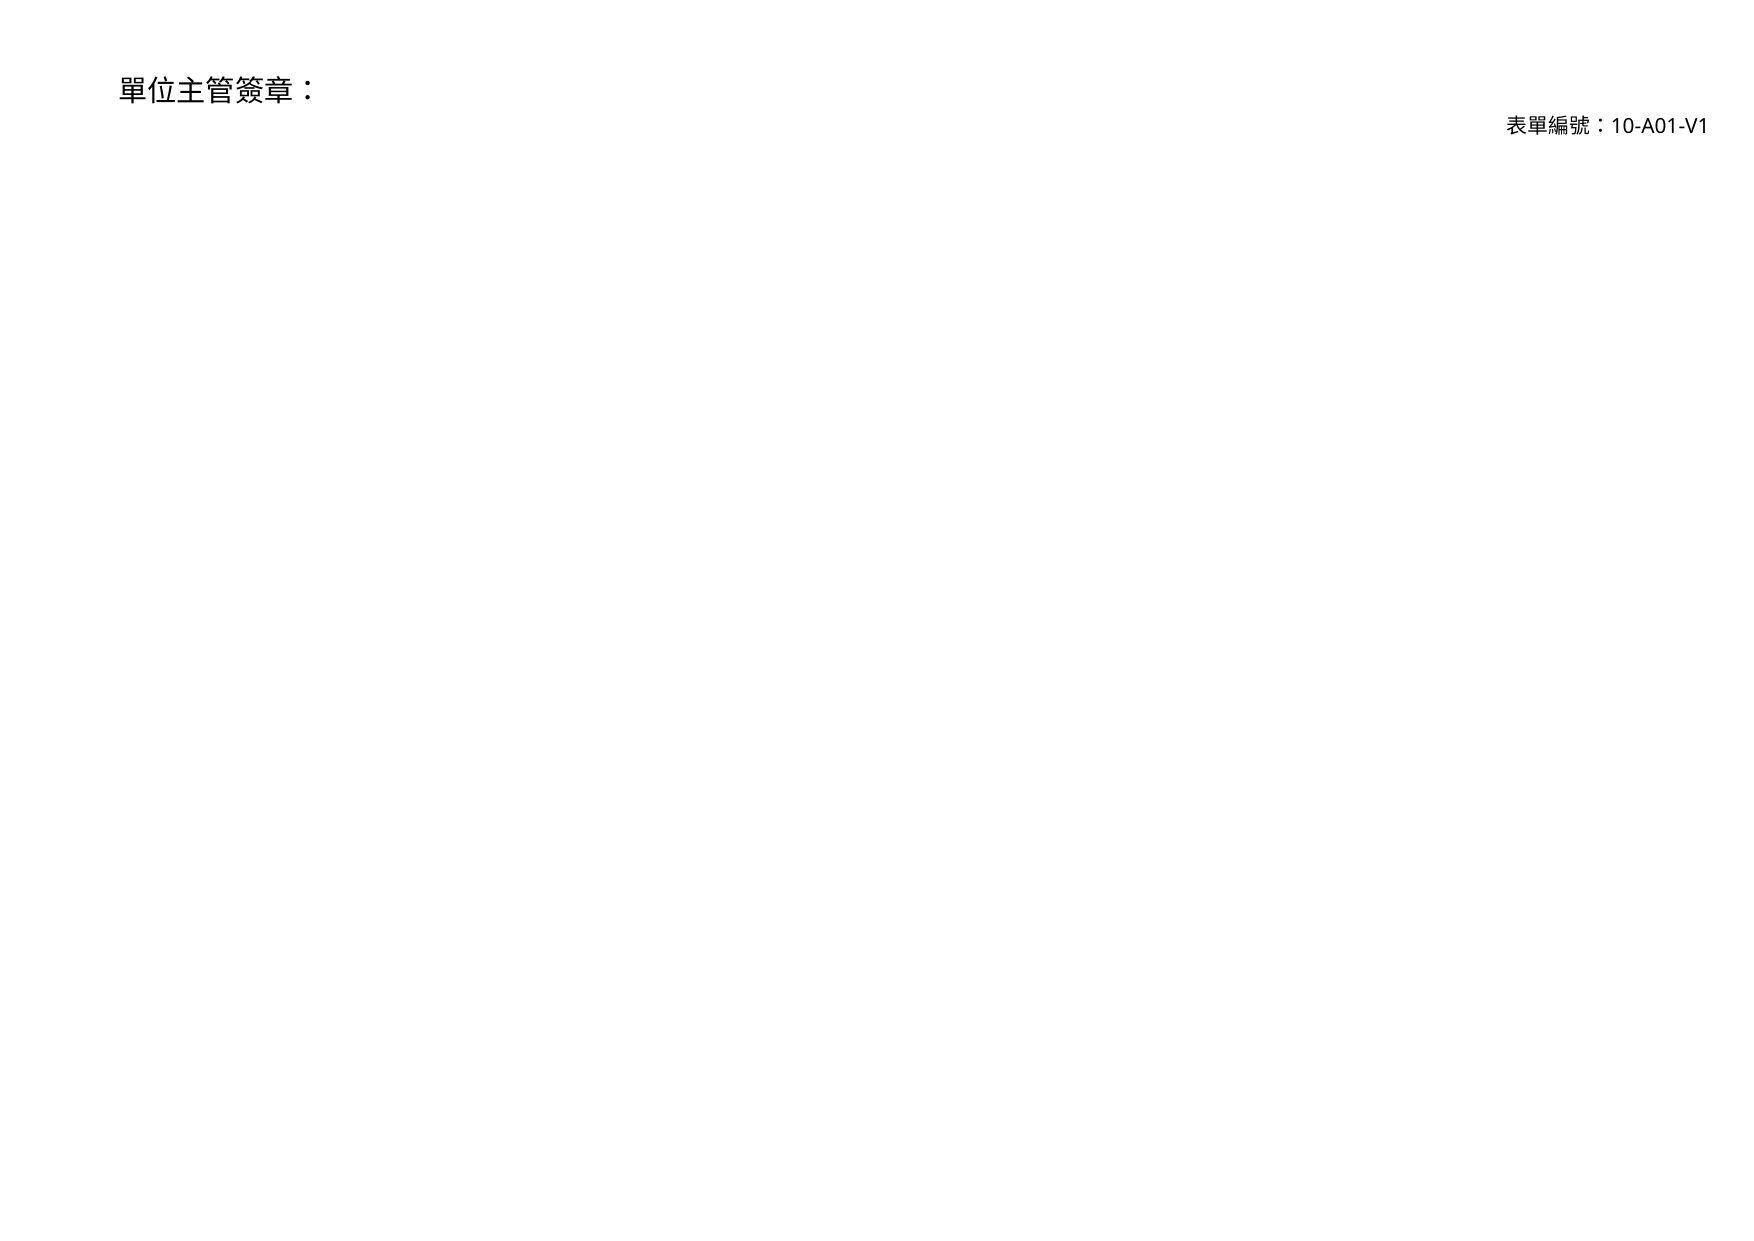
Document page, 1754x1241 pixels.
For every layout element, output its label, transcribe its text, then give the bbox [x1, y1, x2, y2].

text 單位主管簽章： [118, 68, 1754, 162]
text 表單編號：10-A01-V1 [1506, 102, 1739, 139]
